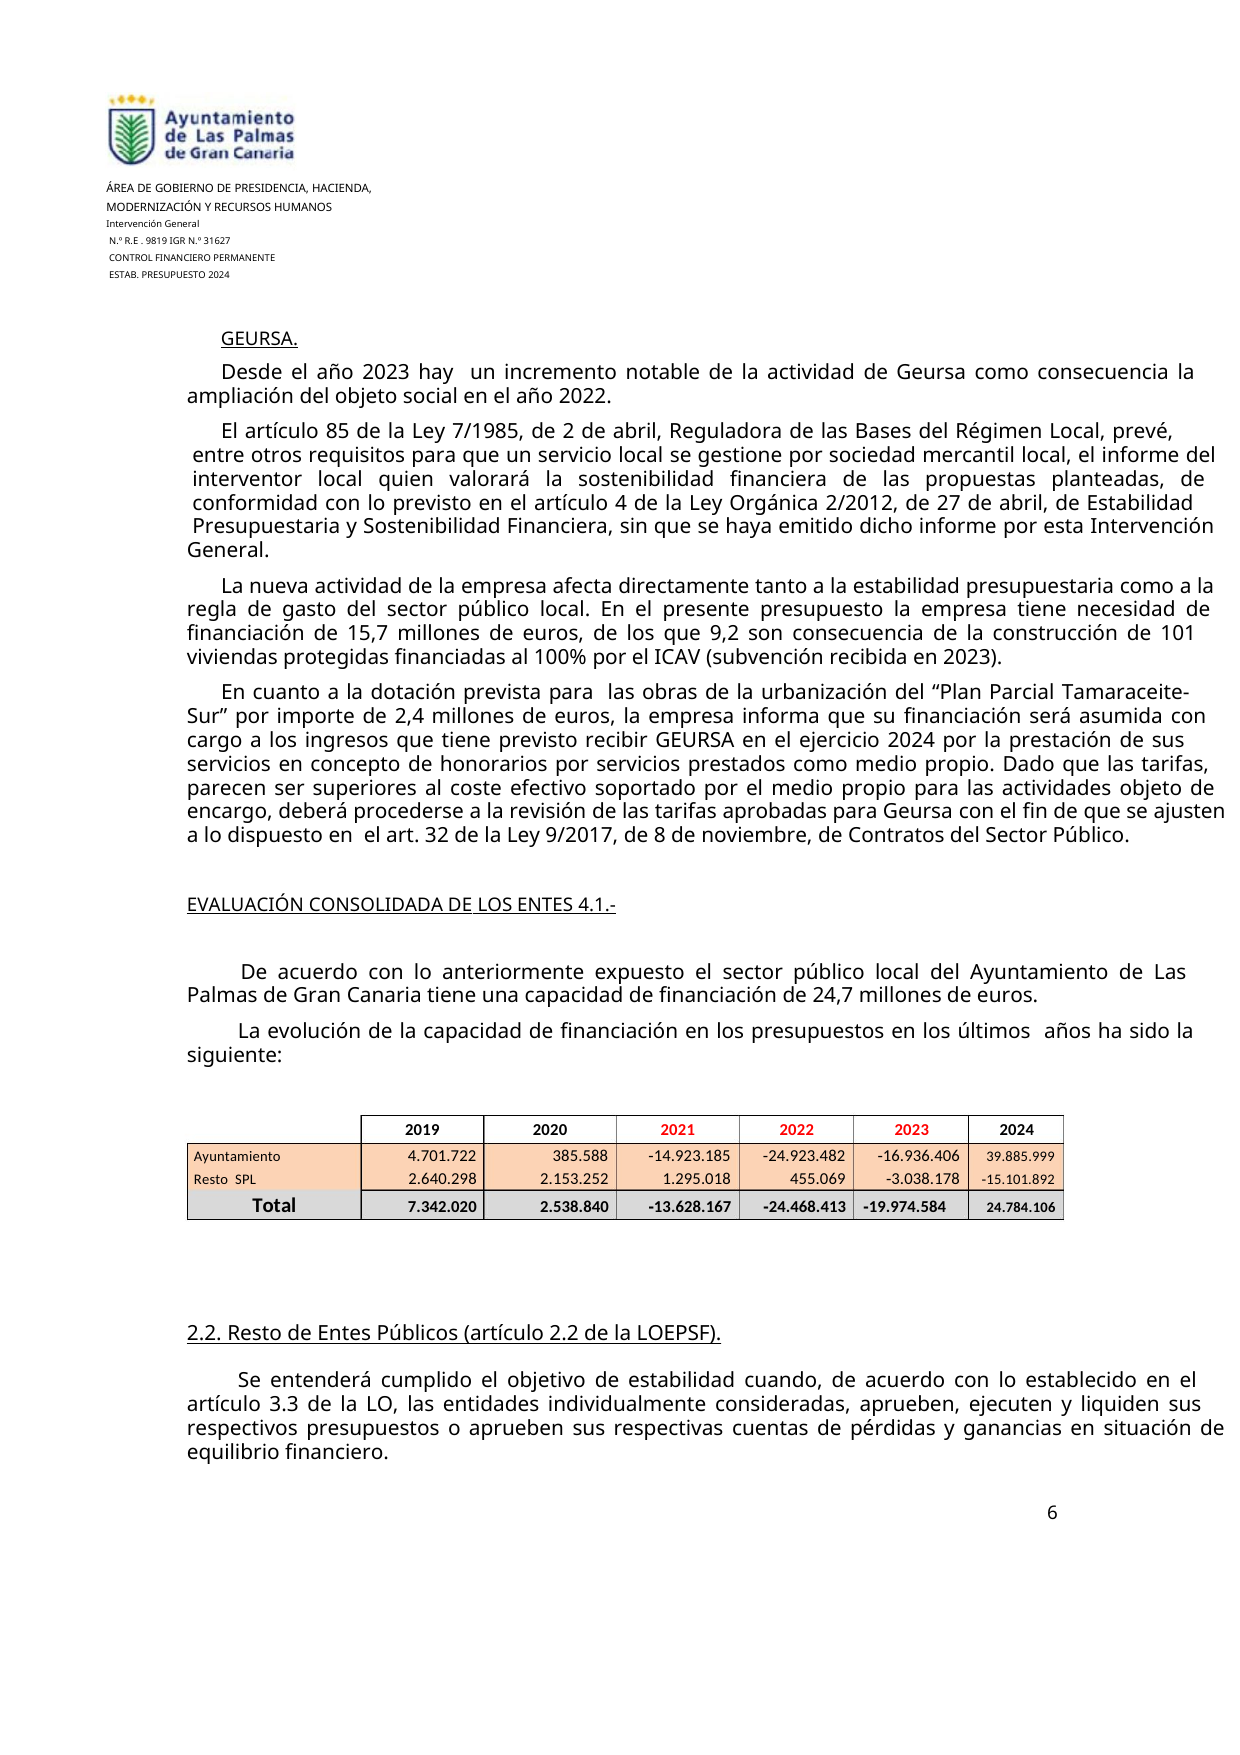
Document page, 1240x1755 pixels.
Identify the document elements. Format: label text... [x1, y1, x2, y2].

text ESTAB. PRESUPUESTO 2024 [109, 269, 1229, 281]
text Se entenderá cumplido el objetivo de estabilidad cuando, de acuerdo con lo establecido en el artículo 3.3 de la LO, las entidades individualmente consideradas, aprueben, ejecuten y liquiden sus respectivos presupuestos o aprueben sus respectivas cuentas de pérdidas y ganancias en situación de equilibrio financiero. [187, 1369, 1229, 1464]
text CONTROL FINANCIERO PERMANENTE [109, 252, 1229, 263]
text GEURSA. [221, 327, 1229, 349]
text EVALUACIÓN CONSOLIDADA DE LOS ENTES 4.1.- [187, 894, 1229, 916]
text 2019 2020 2021 2022 2023 2024 [1066, 1118, 1229, 1139]
text 2.2. Resto de Entes Públicos (artículo 2.2 de la LOEPSF). [187, 1322, 1229, 1346]
text De acuerdo con lo anteriormente expuesto el sector público local del Ayuntamiento de Las Palmas de Gran Canaria tiene una capacidad de financiación de 24,7 millones de euros. [187, 960, 1229, 1008]
text N.º R.E . 9819 IGR N.º 31627 [109, 235, 1229, 247]
text Intervención General [106, 219, 1229, 230]
text 6 [1047, 1502, 1229, 1524]
text En cuanto a la dotación prevista para las obras de la urbanización del “Plan Parcial Tamaraceite- Sur” por importe de 2,4 millones de euros, la empresa informa que su financiación será asumida con cargo a los ingresos que tiene previsto recibir GEURSA en el ejercicio 2024 por la prestación de sus servicios en concepto de honorarios por servicios prestados como medio propio. Dado que las tarifas, parecen ser superiores al coste efectivo soportado por el medio propio para las actividades objeto de encargo, deberá procederse a la revisión de las tarifas aprobadas para Geursa con el fin de que se ajusten a lo dispuesto en el art. 32 de la Ley 9/2017, de 8 de noviembre, de Contratos del Sector Público. [187, 681, 1229, 848]
text ÁREA DE GOBIERNO DE PRESIDENCIA, HACIENDA, [106, 181, 1229, 195]
text El artículo 85 de la Ley 7/1985, de 2 de abril, Reguladora de las Bases del Régimen Local, prevé, entre otros requisitos para que un servicio local se gestione por sociedad mercantil local, el informe del interventor local quien valorará la sostenibilidad financiera de las propuestas planteadas, de conformidad con lo previsto en el artículo 4 de la Ley Orgánica 2/2012, de 27 de abril, de Estabilidad Presupuestaria y Sostenibilidad Financiera, sin que se haya emitido dicho informe por esta Intervención General. [187, 419, 1229, 563]
text Ayuntamiento 4.701.722 385.588 ‐14.923.185 ‐24.923.482 ‐16.936.406 39.885.999 Resto SPL 2.640.298 2.153.252 1.295.018 455.069 ‐3.038.178 ‐15.101.892 [1066, 1144, 1229, 1189]
text Total 7.342.020 2.538.840 ‐13.628.167 ‐24.468.413 ‐19.974.584 24.784.106 [1066, 1192, 1229, 1218]
text La evolución de la capacidad de financiación en los presupuestos en los últimos años ha sido la siguiente: [187, 1019, 1229, 1067]
text La nueva actividad de la empresa afecta directamente tanto a la estabilidad presupuestaria como a la regla de gasto del sector público local. En el presente presupuesto la empresa tiene necesidad de financiación de 15,7 millones de euros, de los que 9,2 son consecuencia de la construcción de 101 viviendas protegidas financiadas al 100% por el ICAV (subvención recibida en 2023). [187, 574, 1229, 669]
text MODERNIZACIÓN Y RECURSOS HUMANOS [106, 200, 1229, 214]
text Desde el año 2023 hay un incremento notable de la actividad de Geursa como consecuencia la ampliación del objeto social en el año 2022. [187, 361, 1229, 408]
